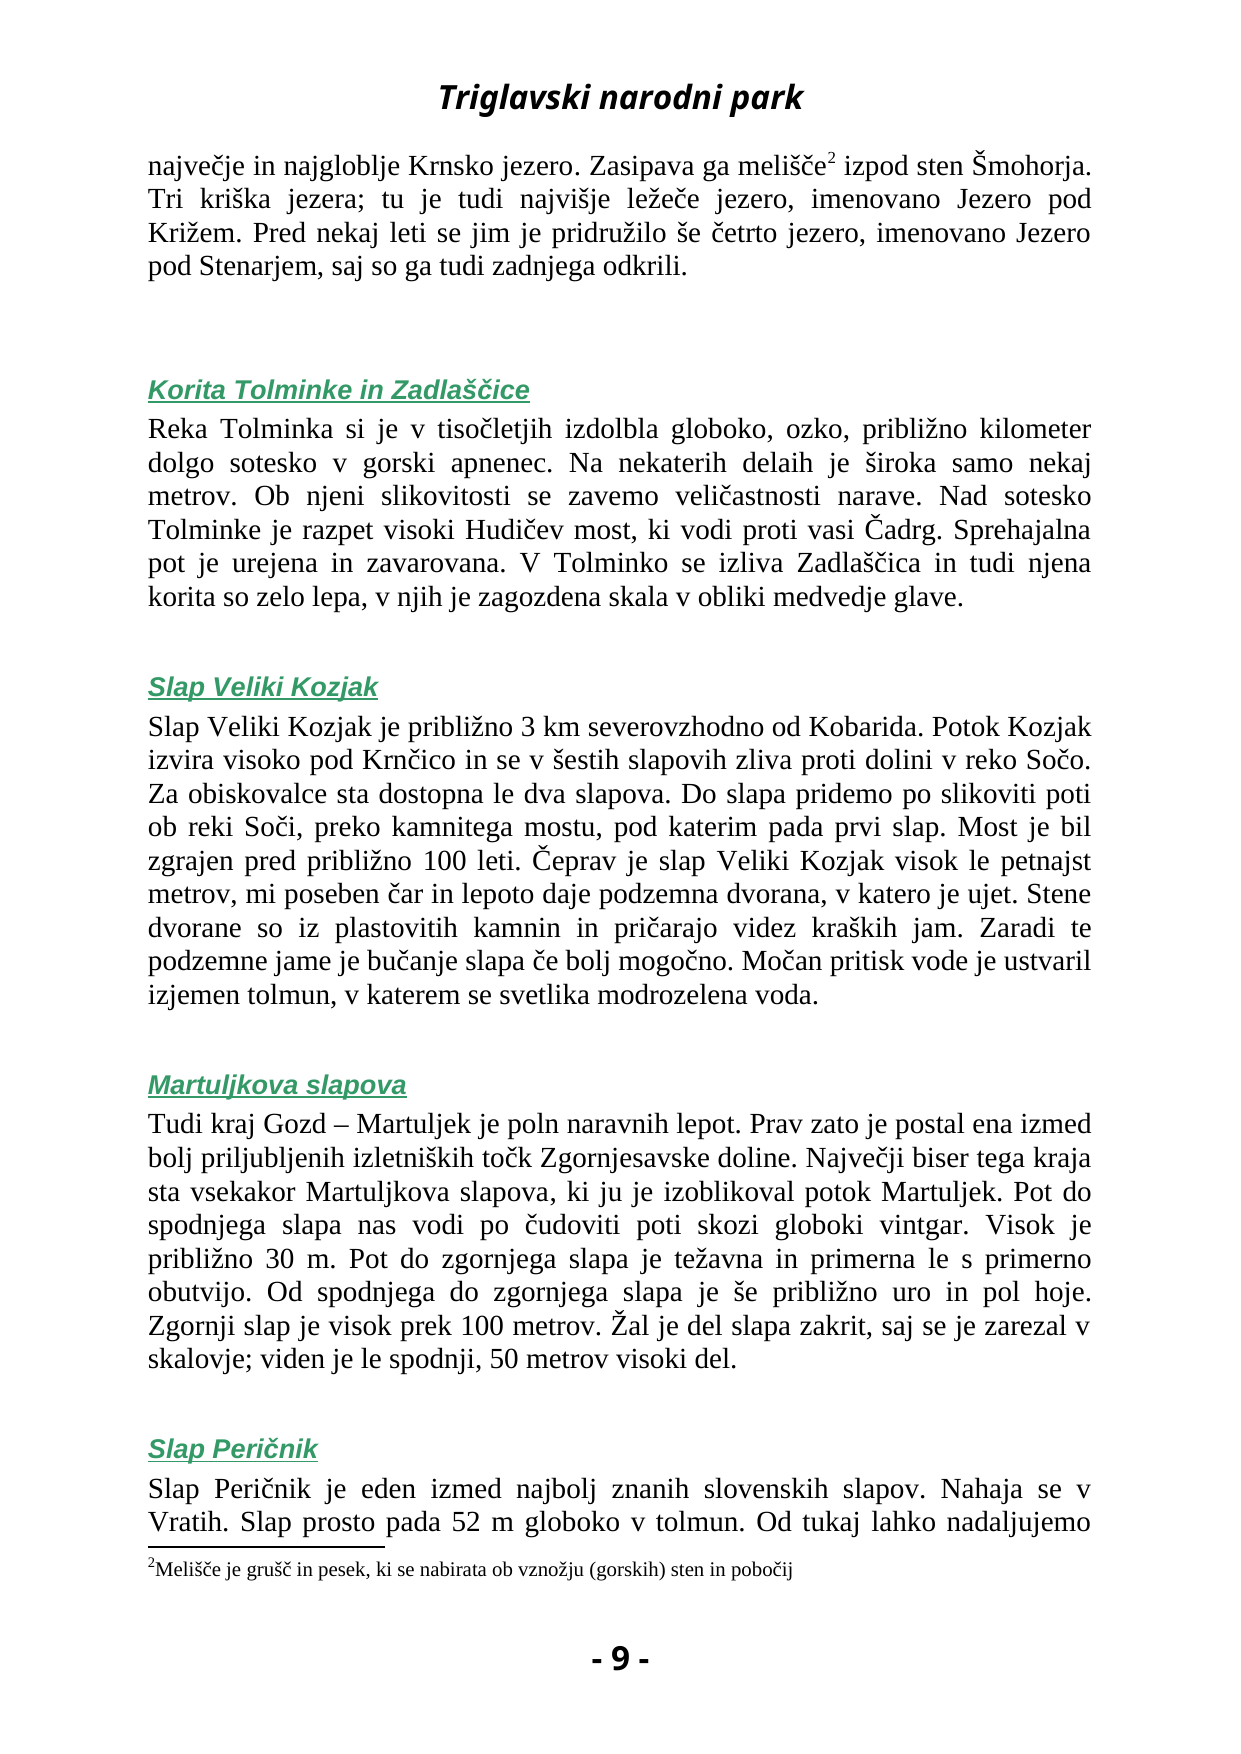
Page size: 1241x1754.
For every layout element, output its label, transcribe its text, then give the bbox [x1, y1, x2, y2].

subtitle Martuljkova slapova [148, 1069, 1092, 1100]
text Melišče je grušč in pesek, ki se nabirata ob vznožju (gorskih) sten in pobočij [148, 1553, 1092, 1582]
text Slap Veliki Kozjak je približno 3 km severovzhodno od Kobarida. Potok Kozjak izvira visoko pod Krnčico in se v šestih slapovih zliva proti dolini v reko Sočo. Za obiskovalce sta dostopna le dva slapova. Do slapa pridemo po slikoviti poti ob reki Soči, preko kamnitega mostu, pod katerim pada prvi slap. Most je bil zgrajen pred približno 100 leti. Čeprav je slap Veliki Kozjak visok le petnajst metrov, mi poseben čar in lepoto daje podzemna dvorana, v katero je ujet. Stene dvorane so iz plastovitih kamnin in pričarajo videz kraških jam. Zaradi te podzemne jame je bučanje slapa če bolj mogočno. Močan pritisk vode je ustvaril izjemen tolmun, v katerem se svetlika modrozelena voda. [148, 709, 1092, 1011]
subtitle Slap Veliki Kozjak [148, 671, 1092, 702]
subtitle Slap Peričnik [148, 1433, 1092, 1465]
text Reka Tolminka si je v tisočletjih izdolbla globoko, ozko, približno kilometer dolgo sotesko v gorski apnenec. Na nekaterih delaih je široka samo nekaj metrov. Ob njeni slikovitosti se zavemo veličastnosti narave. Nad sotesko Tolminke je razpet visoki Hudičev most, ki vodi proti vasi Čadrg. Sprehajalna pot je urejena in zavarovana. V Tolminko se izliva Zadlaščica in tudi njena korita so zelo lepa, v njih je zagozdena skala v obliki medvedje glave. [148, 411, 1092, 613]
text Slap Peričnik je eden izmed najbolj znanih slovenskih slapov. Nahaja se v Vratih. Slap prosto pada 52 m globoko v tolmun. Od tukaj lahko nadaljujemo [148, 1471, 1092, 1538]
text največje in najgloblje Krnsko jezero. Zasipava ga melišče izpod sten Šmohorja. Tri kriška jezera; tu je tudi najvišje ležeče jezero, imenovano Jezero pod Križem. Pred nekaj leti se jim je pridružilo še četrto jezero, imenovano Jezero pod Stenarjem, saj so ga tudi zadnjega odkrili. [148, 148, 1092, 282]
text Tudi kraj Gozd – Martuljek je poln naravnih lepot. Prav zato je postal ena izmed bolj priljubljenih izletniških točk Zgornjesavske doline. Največji biser tega kraja sta vsekakor Martuljkova slapova, ki ju je izoblikoval potok Martuljek. Pot do spodnjega slapa nas vodi po čudoviti poti skozi globoki vintgar. Visok je približno 30 m. Pot do zgornjega slapa je težavna in primerna le s primerno obutvijo. Od spodnjega do zgornjega slapa je še približno uro in pol hoje. Zgornji slap je visok prek 100 metrov. Žal je del slapa zakrit, saj se je zarezal v skalovje; viden je le spodnji, 50 metrov visoki del. [148, 1107, 1092, 1375]
subtitle Korita Tolminke in Zadlaščice [148, 374, 1092, 405]
